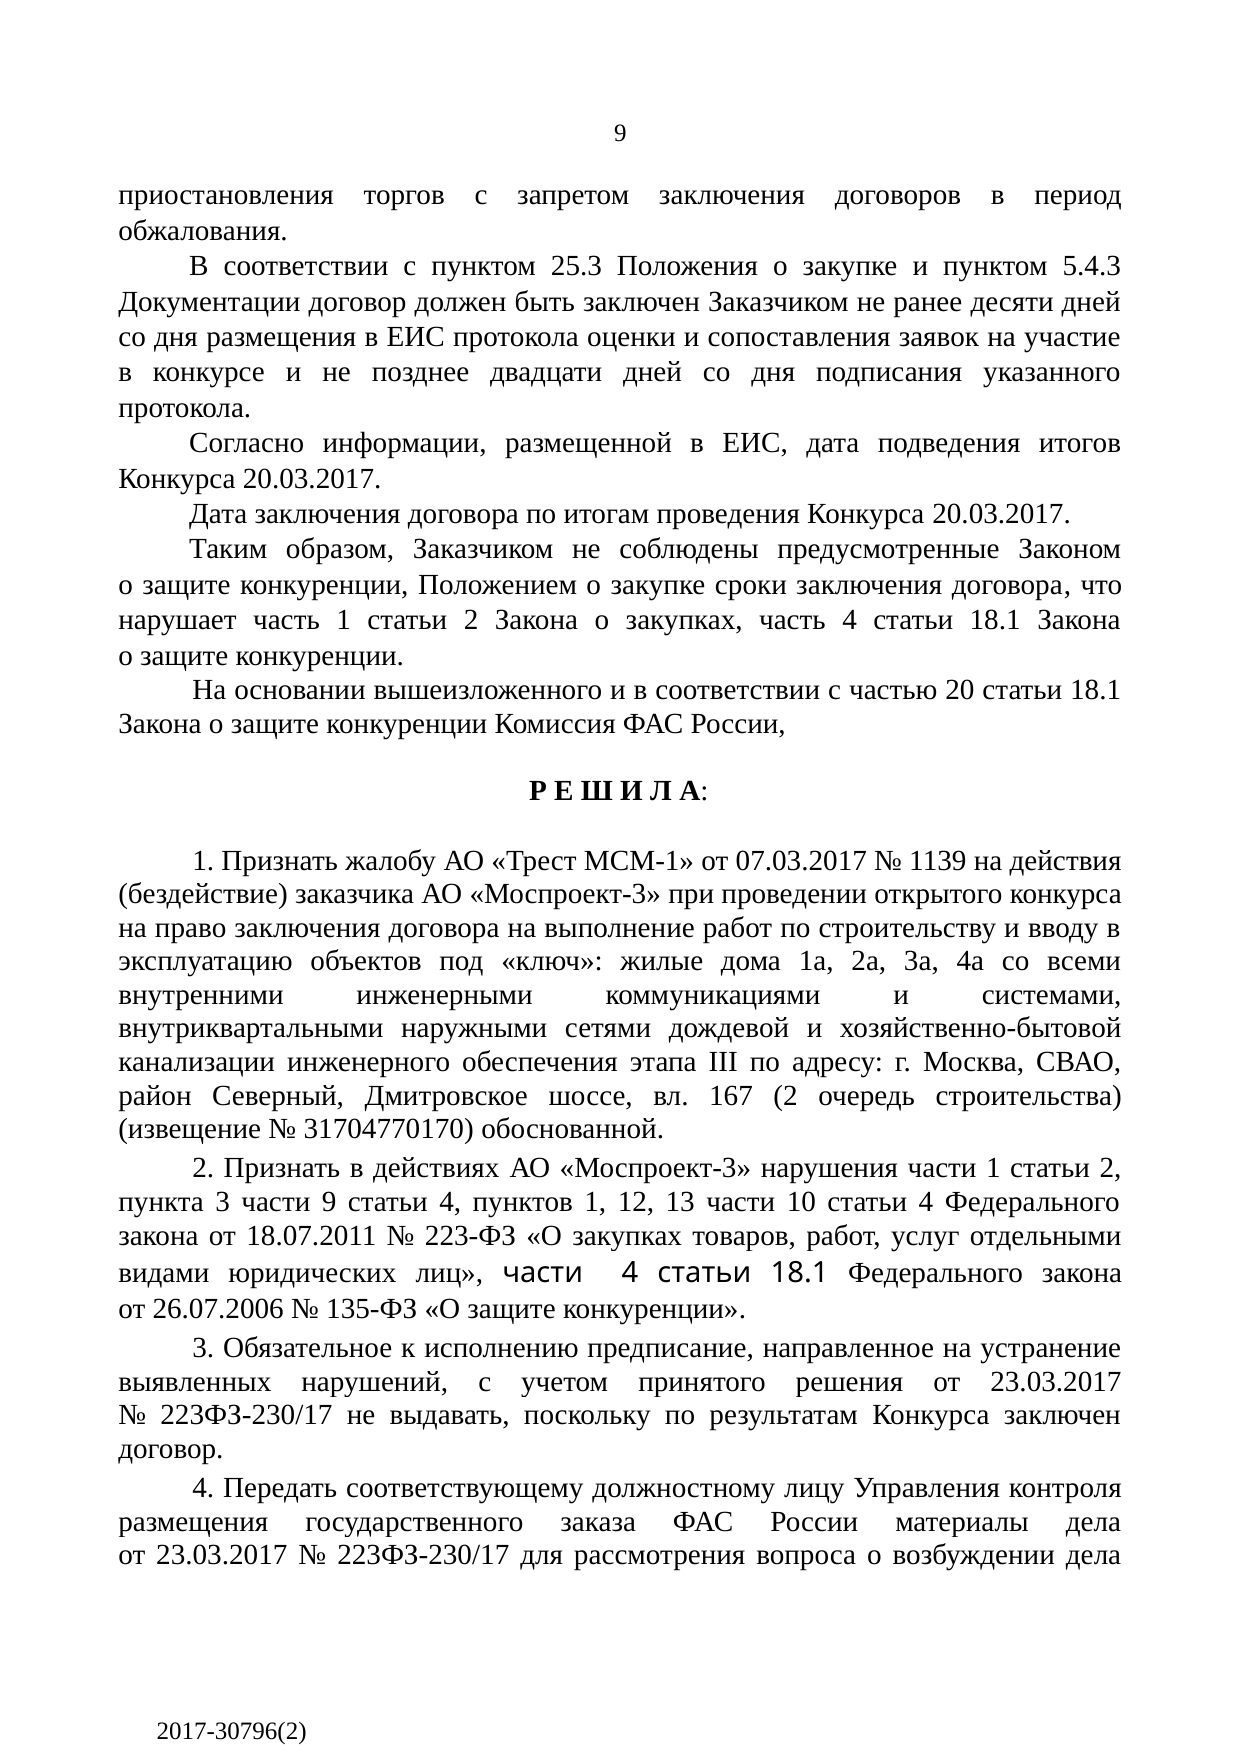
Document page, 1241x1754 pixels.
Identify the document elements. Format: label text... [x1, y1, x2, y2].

text В соответствии с пунктом 25.3 Положения о закупке и пунктом 5.4.3 Документации договор должен быть заключен Заказчиком не ранее десяти дней со дня размещения в ЕИС протокола оценки и сопоставления заявок на участие в конкурсе и не позднее двадцати дней со дня подписания указанного протокола. [118, 247, 1122, 424]
text Дата заключения договора по итогам проведения Конкурса 20.03.2017. [118, 495, 1122, 531]
text приостановления торгов с запретом заключения договоров в период обжалования. [118, 176, 1122, 247]
text 1. Признать жалобу АО «Трест МСМ-1» от 07.03.2017 № 1139 на действия (бездействие) заказчика АО «Моспроект-3» при проведении открытого конкурса на право заключения договора на выполнение работ по строительству и вводу в эксплуатацию объектов под «ключ»: жилые дома 1а, 2а, 3а, 4а со всеми внутренними инженерными коммуникациями и системами, внутриквартальными наружными сетями дождевой и хозяйственно-бытовой канализации инженерного обеспечения этапа III по адресу: г. Москва, СВАО, район Северный, Дмитровское шоссе, вл. 167 (2 очередь строительства) (извещение № 31704770170) обоснованной. [118, 843, 1122, 1145]
text Р Е Ш И Л А: [115, 773, 1122, 806]
text Таким образом, Заказчиком не соблюдены предусмотренные Законом о защите конкуренции, Положением о закупке сроки заключения договора, что нарушает часть 1 статьи 2 Закона о закупках, часть 4 статьи 18.1 Закона о защите конкуренции. [118, 531, 1122, 672]
text 2. Признать в действиях АО «Моспроект-3» нарушения части 1 статьи 2, пункта 3 части 9 статьи 4, пунктов 1, 12, 13 части 10 статьи 4 Федерального закона от 18.07.2011 № 223-ФЗ «О закупках товаров, работ, услуг отдельными видами юридических лиц», части 4 статьи 18.1 Федерального закона от 26.07.2006 № 135-ФЗ «О защите конкуренции». [118, 1151, 1122, 1324]
text 3. Обязательное к исполнению предписание, направленное на устранение выявленных нарушений, с учетом принятого решения от 23.03.2017 № 223ФЗ-230/17 не выдавать, поскольку по результатам Конкурса заключен договор. [118, 1330, 1122, 1464]
text 4. Передать соответствующему должностному лицу Управления контроля размещения государственного заказа ФАС России материалы дела от 23.03.2017 № 223ФЗ-230/17 для рассмотрения вопроса о возбуждении дела [118, 1470, 1122, 1571]
text Согласно информации, размещенной в ЕИС, дата подведения итогов Конкурса 20.03.2017. [118, 424, 1122, 495]
text На основании вышеизложенного и в соответствии с частью 20 статьи 18.1 Закона о защите конкуренции Комиссия ФАС России, [115, 672, 1122, 739]
